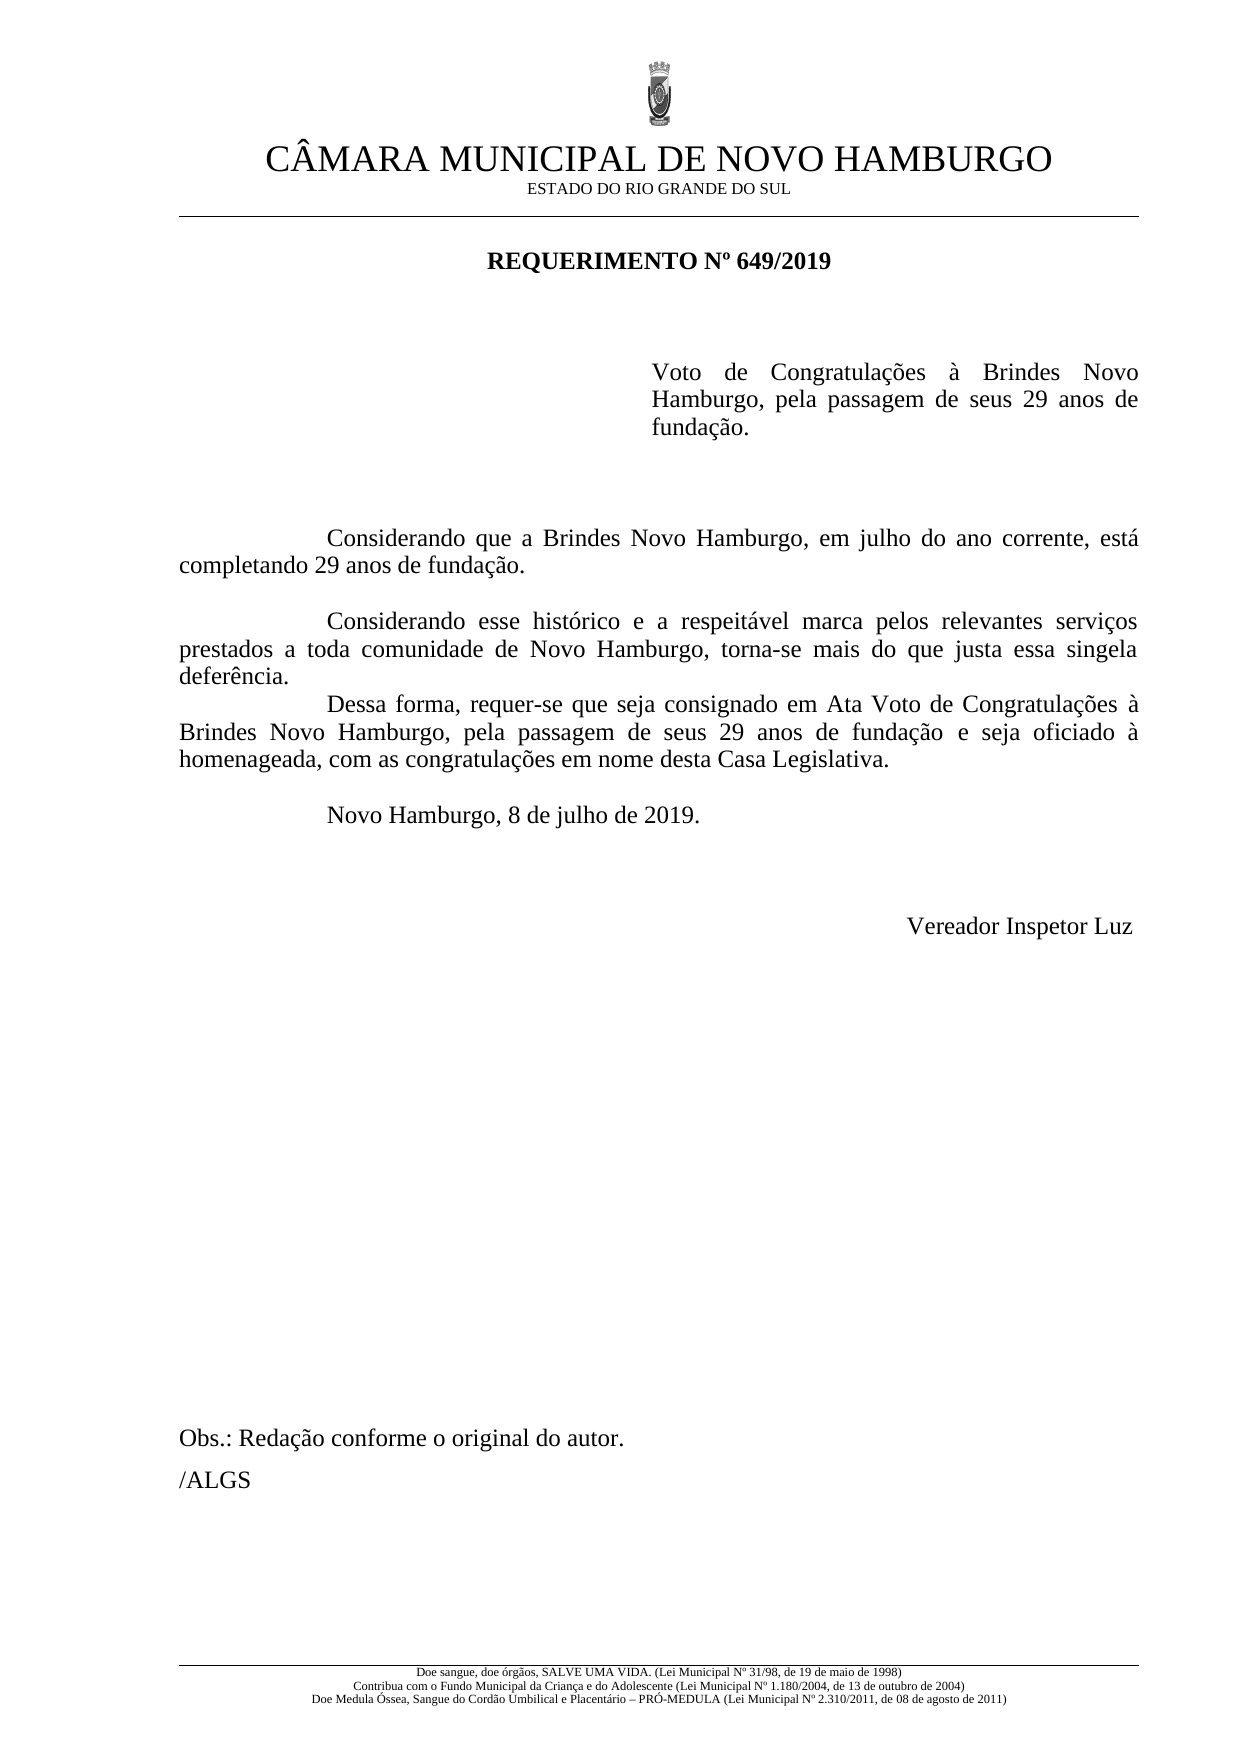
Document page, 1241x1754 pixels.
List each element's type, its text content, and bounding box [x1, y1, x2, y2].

text Vereador Inspetor Luz [179, 912, 1139, 939]
text Dessa forma, requer-se que seja consignado em Ata Voto de Congratulações à Brindes Novo Hamburgo, pela passagem de seus 29 anos de fundação e seja oficiado à homenageada, com as congratulações em nome desta Casa Legislativa. [179, 690, 1139, 773]
text REQUERIMENTO Nº 649/2019 [179, 247, 1139, 274]
text Obs.: Redação conforme o original do autor. [179, 1424, 1139, 1452]
text Considerando que a Brindes Novo Hamburgo, em julho do ano corrente, está completando 29 anos de fundação. [179, 524, 1139, 579]
text Considerando esse histórico e a respeitável marca pelos relevantes serviços prestados a toda comunidade de Novo Hamburgo, torna-se mais do que justa essa singela deferência. [179, 607, 1139, 690]
text Novo Hamburgo, 8 de julho de 2019. [179, 801, 1139, 829]
text Voto de Congratulações à Brindes Novo Hamburgo, pela passagem de seus 29 anos de fundação. [651, 358, 1139, 441]
text /ALGS [179, 1466, 1139, 1494]
